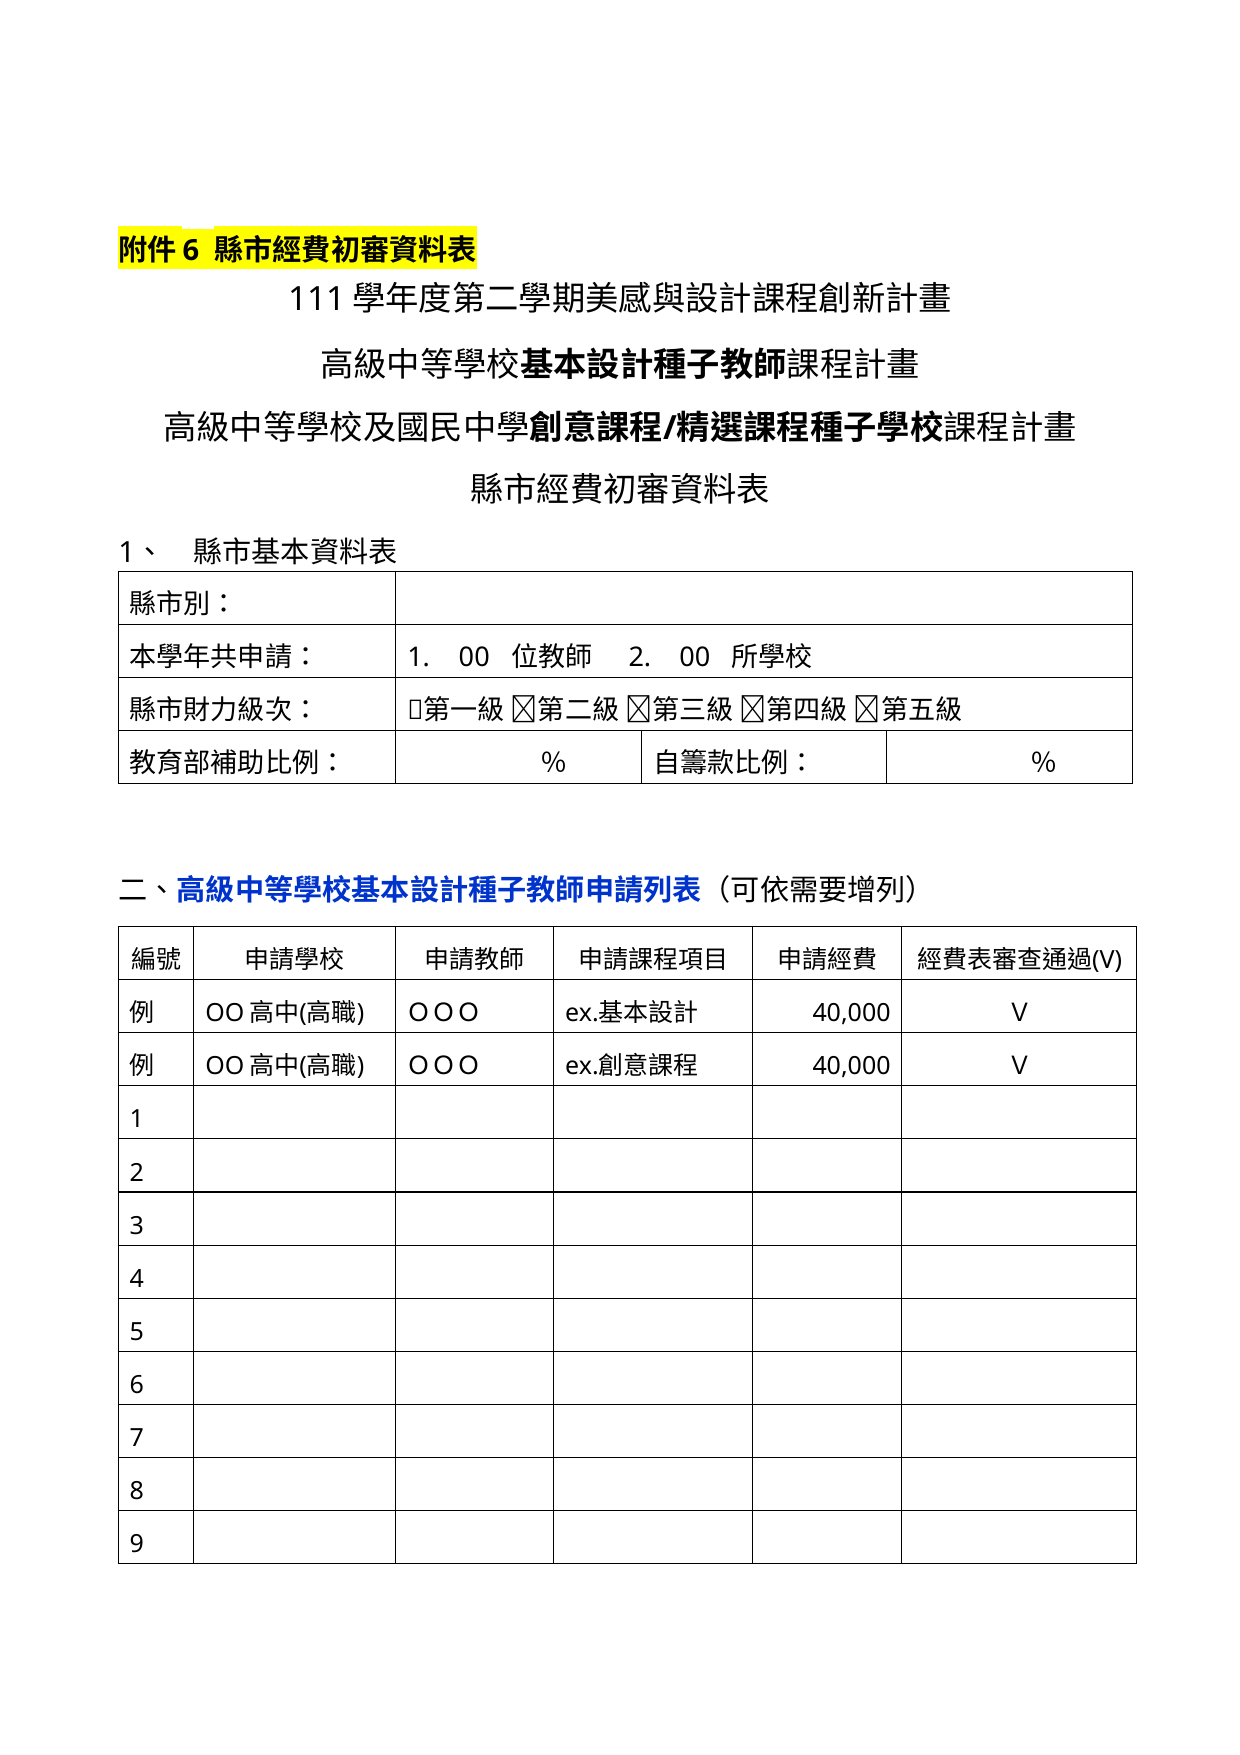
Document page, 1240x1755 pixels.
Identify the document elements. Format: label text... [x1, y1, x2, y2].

table_cell ％ [396, 731, 641, 783]
table_cell OO高中(高職) [194, 1033, 395, 1085]
table_cell 00 位教師 2. 00 所學校 [396, 625, 1132, 677]
table_cell [902, 1511, 1136, 1563]
table_cell [902, 1458, 1136, 1510]
table_header 經費表審查通過(V) [902, 927, 1136, 979]
text 附件6 縣市經費初審資料表 [118, 206, 1121, 268]
table_cell [753, 1405, 901, 1457]
table_header [396, 572, 1132, 624]
table_cell 3 [119, 1193, 193, 1244]
table_cell [194, 1139, 395, 1191]
table_cell [194, 1458, 395, 1510]
table_cell [396, 1352, 553, 1404]
table_cell [753, 1086, 901, 1138]
table_cell [396, 1193, 553, 1244]
table_cell [902, 1405, 1136, 1457]
table_cell 2 [119, 1139, 193, 1191]
table_cell [902, 1352, 1136, 1404]
list 縣市基本資料表 [118, 508, 1121, 571]
table_cell [194, 1246, 395, 1298]
table_cell ex.創意課程 [554, 1033, 752, 1085]
table_cell [554, 1458, 752, 1510]
table_cell 8 [119, 1458, 193, 1510]
table_cell [194, 1086, 395, 1138]
table_cell [753, 1299, 901, 1351]
table_cell ex.基本設計 [554, 980, 752, 1032]
subtitle 縣市經費初審資料表 [118, 446, 1121, 508]
table_cell 1 [119, 1086, 193, 1138]
table_cell 本學年共申請： [119, 625, 395, 677]
table_cell 縣市財力級次： [119, 678, 395, 730]
subtitle 高級中等學校基本設計種子教師課程計畫 [118, 321, 1121, 383]
table_cell Ｖ [902, 980, 1136, 1032]
table_cell [396, 1246, 553, 1298]
table_cell [554, 1193, 752, 1244]
table_cell [396, 1086, 553, 1138]
table_cell 自籌款比例： [642, 731, 886, 783]
table_cell OO高中(高職) [194, 980, 395, 1032]
table_cell [753, 1458, 901, 1510]
table_cell 40,000 [753, 1033, 901, 1085]
table_header 申請教師 [396, 927, 553, 979]
table_cell [194, 1405, 395, 1457]
table_cell [753, 1246, 901, 1298]
table_cell [396, 1139, 553, 1191]
table_header 申請課程項目 [554, 927, 752, 979]
table_cell [753, 1352, 901, 1404]
text 二、高級中等學校基本設計種子教師申請列表（可依需要增列） [118, 874, 1121, 907]
table_cell 9 [119, 1511, 193, 1563]
table_cell [194, 1511, 395, 1563]
table_cell ＯＯＯ [396, 980, 553, 1032]
table_cell Ｖ [902, 1033, 1136, 1085]
table_cell 例 [119, 980, 193, 1032]
table_cell [554, 1352, 752, 1404]
table_cell [396, 1458, 553, 1510]
table_cell [396, 1299, 553, 1351]
table_cell [554, 1139, 752, 1191]
table_cell [554, 1511, 752, 1563]
table_cell [554, 1086, 752, 1138]
table_cell [902, 1246, 1136, 1298]
table_cell [902, 1139, 1136, 1191]
table_cell ％ [887, 731, 1132, 783]
table_cell [554, 1299, 752, 1351]
table_cell [753, 1511, 901, 1563]
table_cell [554, 1246, 752, 1298]
table_cell [194, 1352, 395, 1404]
table_cell 6 [119, 1352, 193, 1404]
table_cell 例 [119, 1033, 193, 1085]
text 111學年度第二學期美感與設計課程創新計畫 [118, 268, 1121, 321]
table_cell [902, 1193, 1136, 1244]
table_cell 5 [119, 1299, 193, 1351]
table_cell [396, 1405, 553, 1457]
table_cell 7 [119, 1405, 193, 1457]
table_cell ＯＯＯ [396, 1033, 553, 1085]
table_cell [753, 1193, 901, 1244]
table_cell [554, 1405, 752, 1457]
table_cell [396, 1511, 553, 1563]
table_cell [753, 1139, 901, 1191]
table_cell 40,000 [753, 980, 901, 1032]
table_cell 4 [119, 1246, 193, 1298]
subtitle 高級中等學校及國民中學創意課程/精選課程種子學校課程計畫 [118, 383, 1121, 446]
table_cell 第一級 第二級 第三級 第四級 第五級 [396, 678, 1132, 730]
table_cell 教育部補助比例： [119, 731, 395, 783]
table_header 縣市別： [119, 572, 395, 624]
table_header 編號 [119, 927, 193, 979]
table_cell [194, 1193, 395, 1244]
table_cell [902, 1086, 1136, 1138]
table_header 申請學校 [194, 927, 395, 979]
table_header 申請經費 [753, 927, 901, 979]
table_cell [902, 1299, 1136, 1351]
table_cell [194, 1299, 395, 1351]
